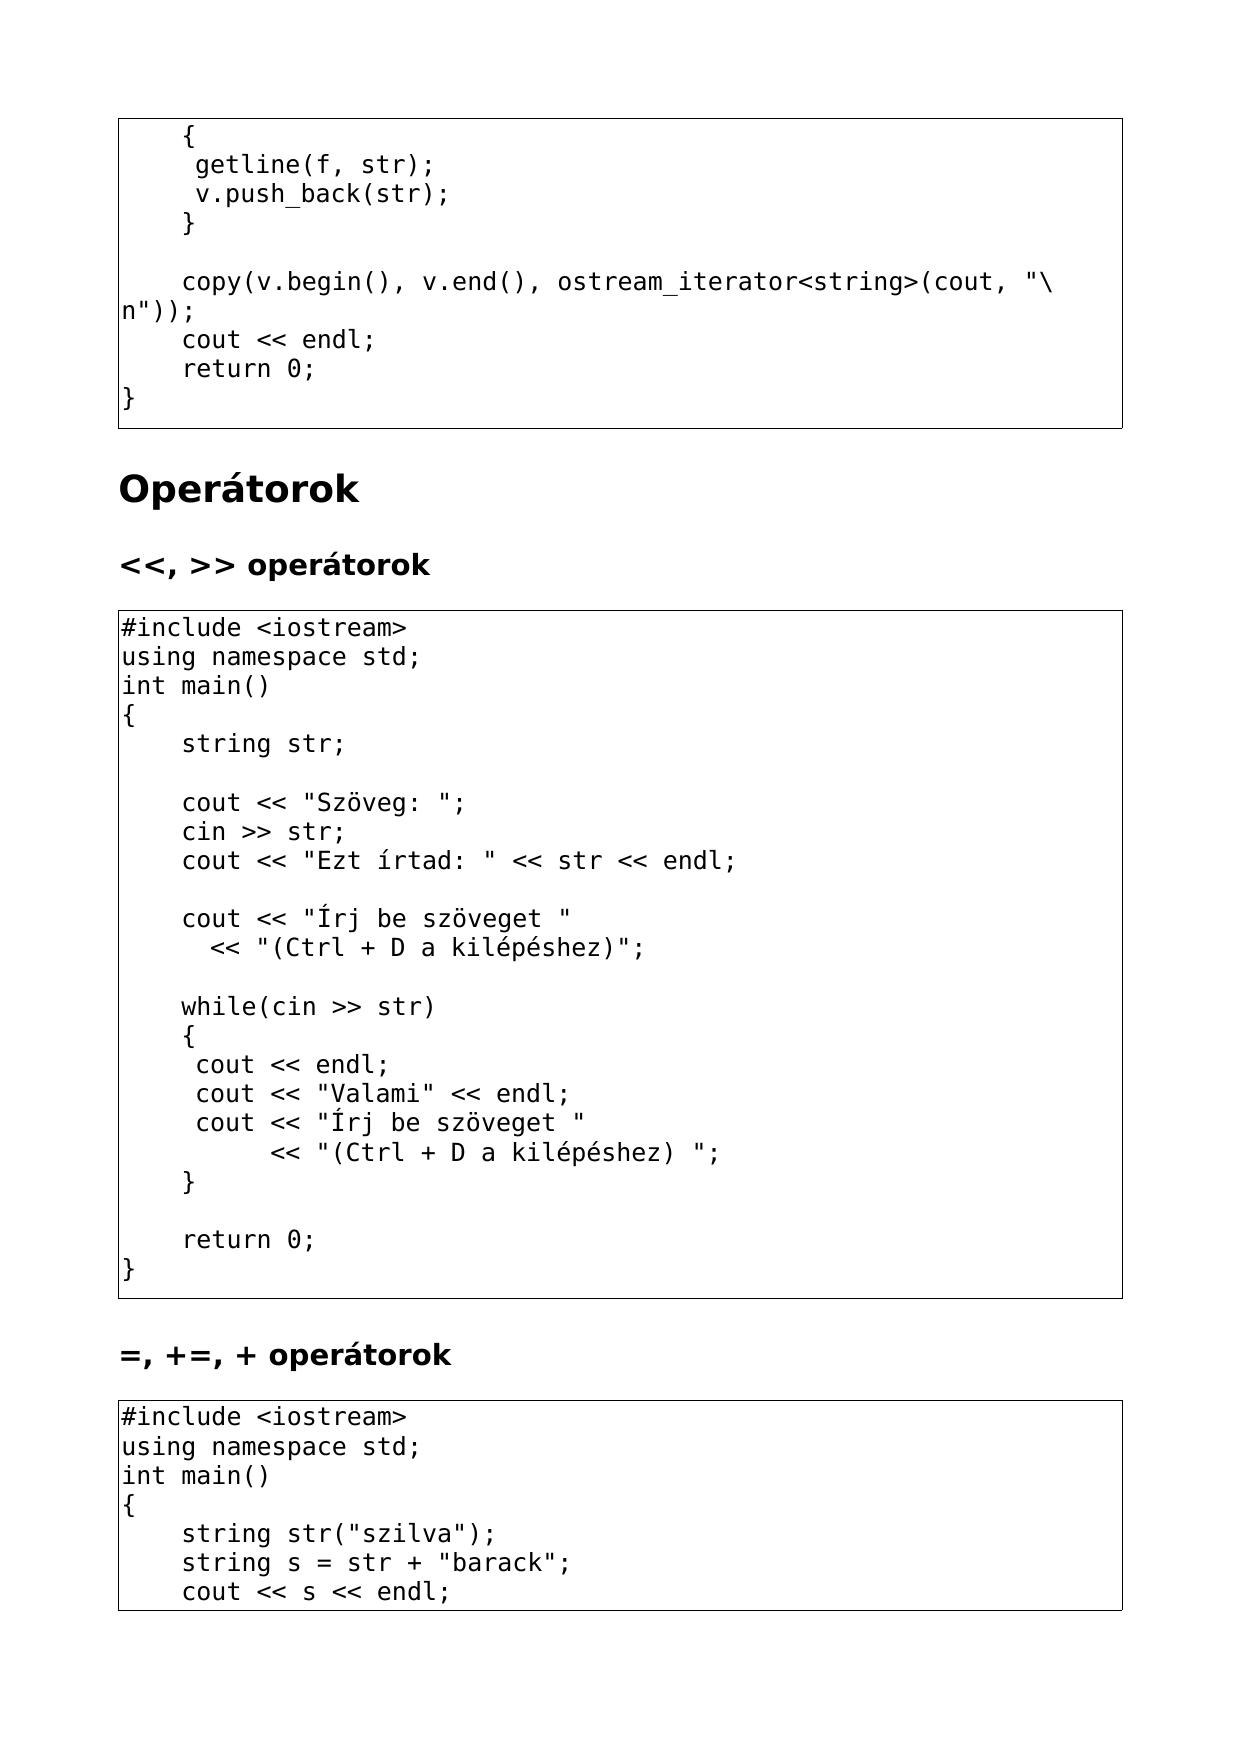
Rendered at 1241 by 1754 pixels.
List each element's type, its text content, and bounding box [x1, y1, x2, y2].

table_header #include <iostream> using namespace std; int main() { string str("szilva"); string s = str + "barack"; cout << s << endl; [119, 1401, 1122, 1609]
table_header #include <iostream> using namespace std; int main() { string str; cout << "Szöveg: "; cin >> str; cout << "Ezt írtad: " << str << endl; cout << "Írj be szöveget " << "(Ctrl + D a kilépéshez)"; while(cin >> str) { cout << endl; cout << "Valami" << endl; cout << "Írj be szöveget " << "(Ctrl + D a kilépéshez) "; } return 0; } [119, 611, 1122, 1298]
table_header { getline(f, str); v.push_back(str); } copy(v.begin(), v.end(), ostream_iterator<string>(cout, "\n")); cout << endl; return 0; } [119, 119, 1122, 427]
subtitle Operátorok [118, 467, 1122, 511]
subtitle =, +=, + operátorok [118, 1338, 1122, 1372]
subtitle <<, >> operátorok [118, 548, 1122, 582]
